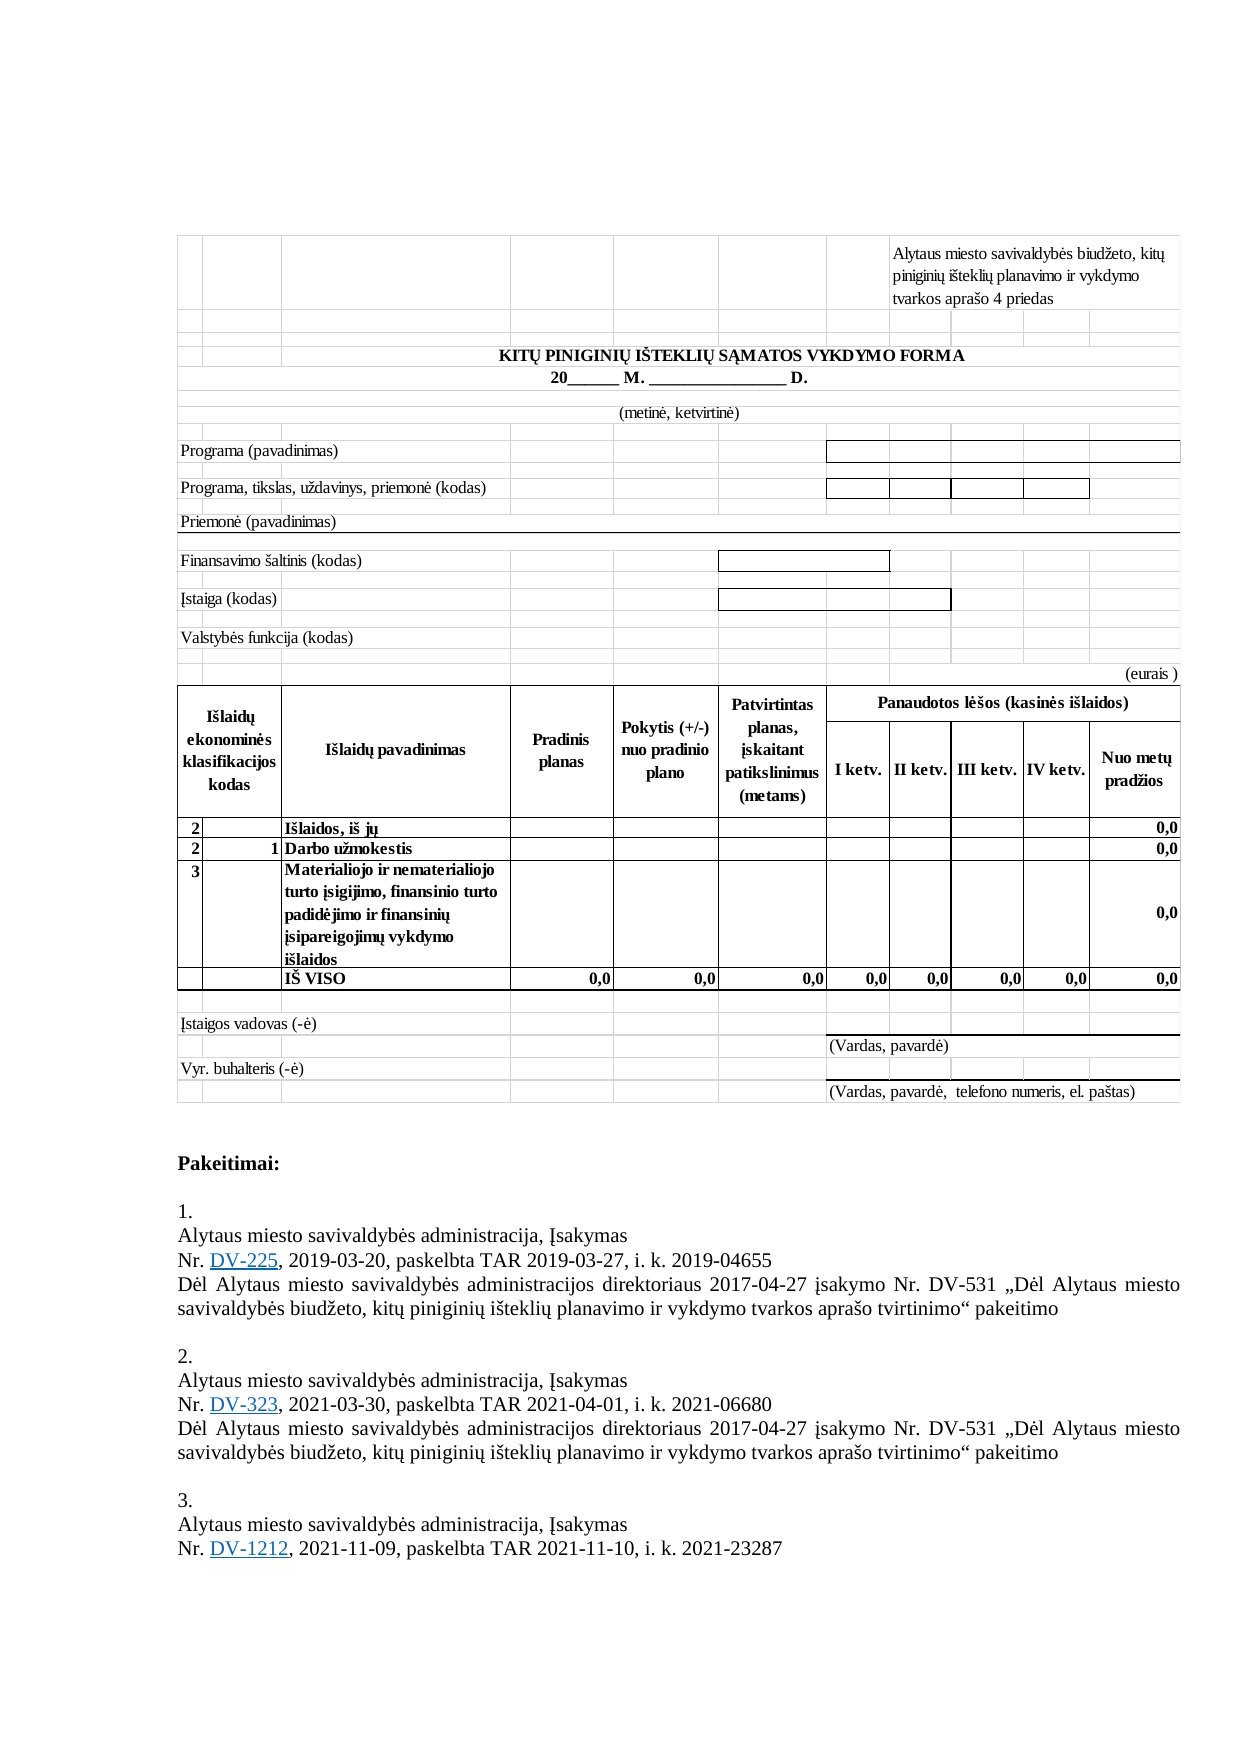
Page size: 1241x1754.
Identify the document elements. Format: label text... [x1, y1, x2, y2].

text Dėl Alytaus miesto savivaldybės administracijos direktoriaus 2017-04-27 įsakymo Nr. DV-531 „Dėl Alytaus miesto savivaldybės biudžeto, kitų piniginių išteklių planavimo ir vykdymo tvarkos aprašo tvirtinimo“ pakeitimo [177, 1416, 1181, 1464]
text Alytaus miesto savivaldybės administracija, Įsakymas [177, 1512, 1181, 1536]
text 1. [177, 1199, 1181, 1223]
text 3. [177, 1488, 1181, 1512]
text Pakeitimai: [177, 1151, 1181, 1175]
text Nr. DV-225, 2019-03-20, paskelbta TAR 2019-03-27, i. k. 2019-04655 [177, 1247, 1181, 1272]
text Alytaus miesto savivaldybės administracija, Įsakymas [177, 1368, 1181, 1392]
text Nr. DV-1212, 2021-11-09, paskelbta TAR 2021-11-10, i. k. 2021-23287 [177, 1536, 1181, 1560]
text Nr. DV-323, 2021-03-30, paskelbta TAR 2021-04-01, i. k. 2021-06680 [177, 1392, 1181, 1416]
text Alytaus miesto savivaldybės administracija, Įsakymas [177, 1223, 1181, 1247]
text Dėl Alytaus miesto savivaldybės administracijos direktoriaus 2017-04-27 įsakymo Nr. DV-531 „Dėl Alytaus miesto savivaldybės biudžeto, kitų piniginių išteklių planavimo ir vykdymo tvarkos aprašo tvirtinimo“ pakeitimo [177, 1272, 1181, 1320]
text 2. [177, 1344, 1181, 1368]
